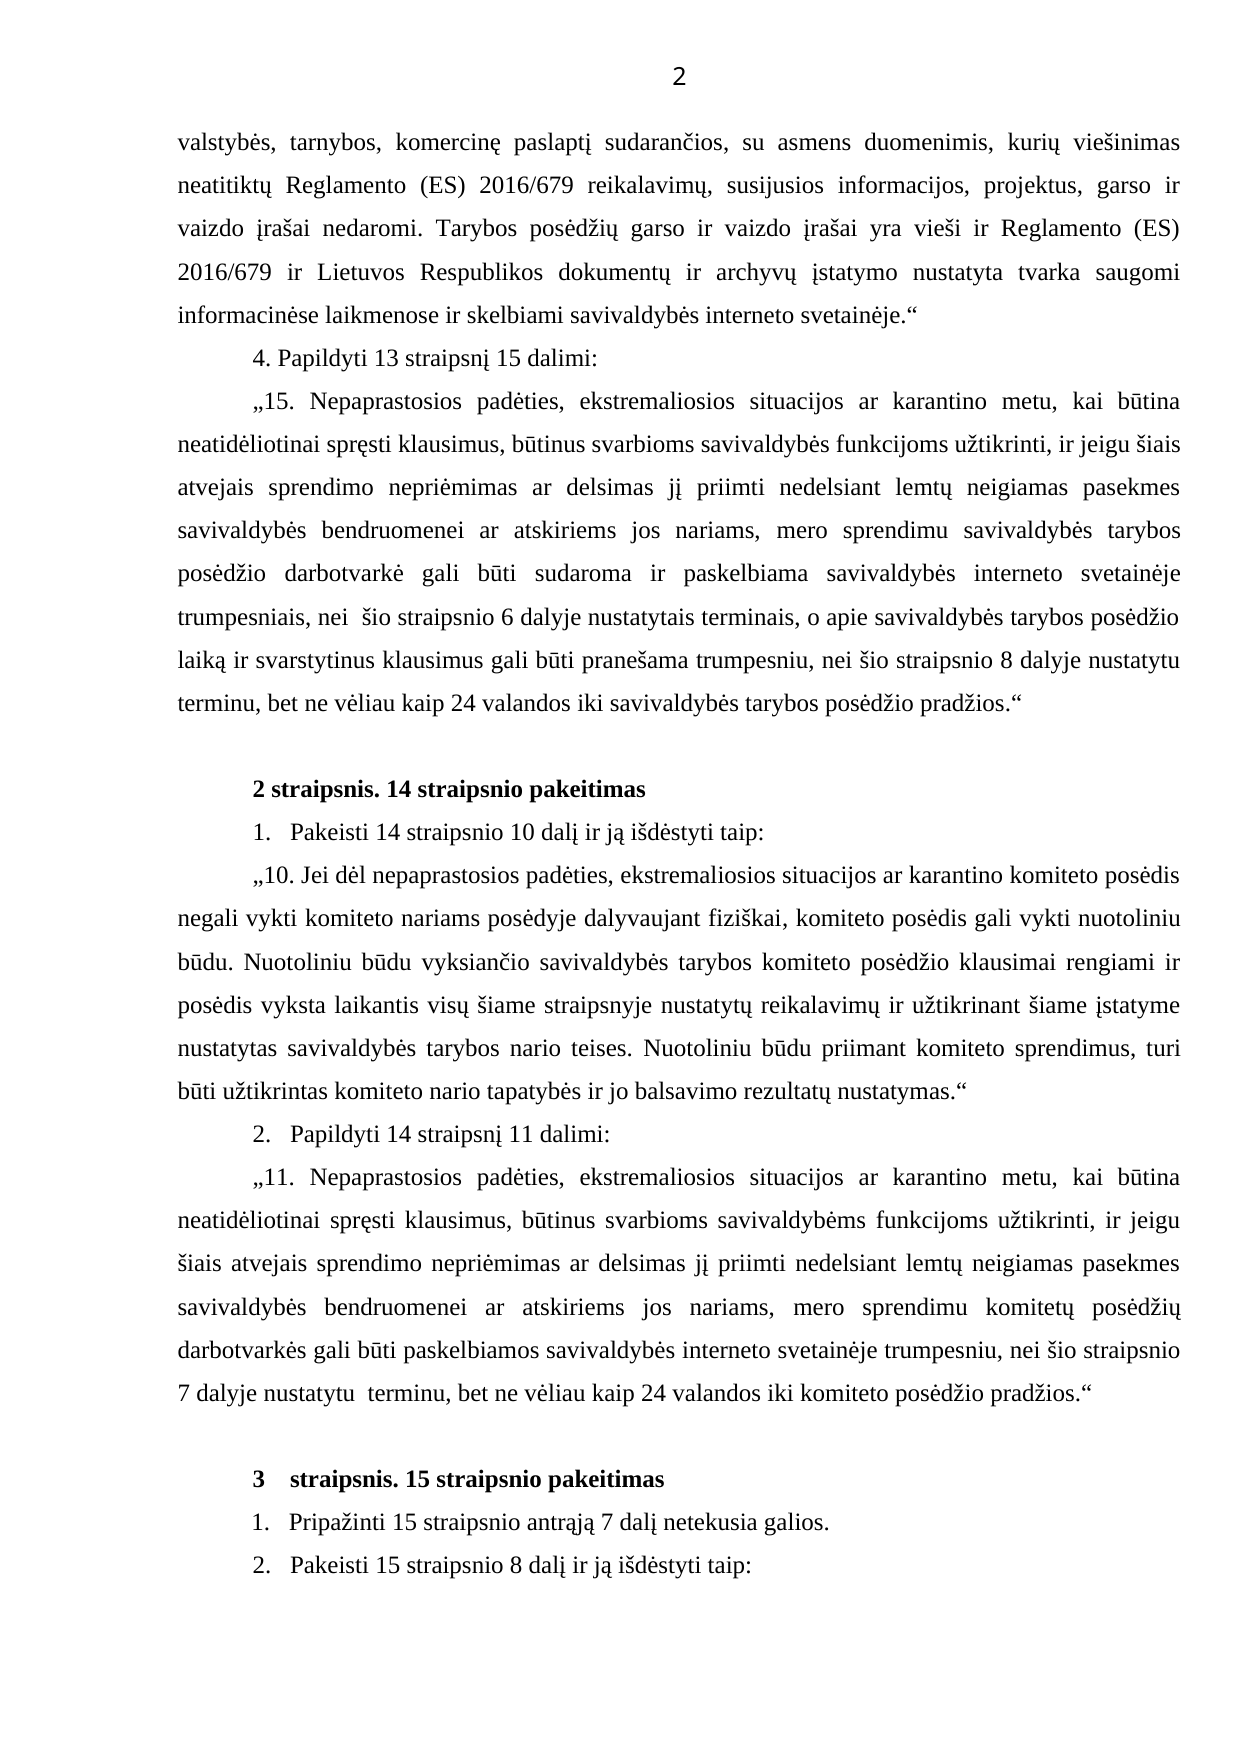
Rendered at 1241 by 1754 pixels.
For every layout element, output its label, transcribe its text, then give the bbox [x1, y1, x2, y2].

text 2. Papildyti 14 straipsnį 11 dalimi: [252, 1119, 1181, 1148]
text 2. Pakeisti 15 straipsnio 8 dalį ir ją išdėstyti taip: [252, 1550, 1181, 1579]
text „10. Jei dėl nepaprastosios padėties, ekstremaliosios situacijos ar karantino komiteto posėdis negali vykti komiteto nariams posėdyje dalyvaujant fiziškai, komiteto posėdis gali vykti nuotoliniu būdu. Nuotoliniu būdu vyksiančio savivaldybės tarybos komiteto posėdžio klausimai rengiami ir posėdis vyksta laikantis visų šiame straipsnyje nustatytų reikalavimų ir užtikrinant šiame įstatyme nustatytas savivaldybės tarybos nario teises. Nuotoliniu būdu priimant komiteto sprendimus, turi būti užtikrintas komiteto nario tapatybės ir jo balsavimo rezultatų nustatymas.“ [177, 860, 1181, 1105]
text 3 straipsnis. 15 straipsnio pakeitimas [252, 1464, 1181, 1493]
text 1. Pripažinti 15 straipsnio antrąją 7 dalį netekusia galios. [251, 1507, 1181, 1536]
text „15. Nepaprastosios padėties, ekstremaliosios situacijos ar karantino metu, kai būtina neatidėliotinai spręsti klausimus, būtinus svarbioms savivaldybės funkcijoms užtikrinti, ir jeigu šiais atvejais sprendimo nepriėmimas ar delsimas jį priimti nedelsiant lemtų neigiamas pasekmes savivaldybės bendruomenei ar atskiriems jos nariams, mero sprendimu savivaldybės tarybos posėdžio darbotvarkė gali būti sudaroma ir paskelbiama savivaldybės interneto svetainėje trumpesniais, nei šio straipsnio 6 dalyje nustatytais terminais, o apie savivaldybės tarybos posėdžio laiką ir svarstytinus klausimus gali būti pranešama trumpesniu, nei šio straipsnio 8 dalyje nustatytu terminu, bet ne vėliau kaip 24 valandos iki savivaldybės tarybos posėdžio pradžios.“ [177, 386, 1181, 717]
text 1. Pakeisti 14 straipsnio 10 dalį ir ją išdėstyti taip: [252, 817, 1181, 846]
text „11. Nepaprastosios padėties, ekstremaliosios situacijos ar karantino metu, kai būtina neatidėliotinai spręsti klausimus, būtinus svarbioms savivaldybėms funkcijoms užtikrinti, ir jeigu šiais atvejais sprendimo nepriėmimas ar delsimas jį priimti nedelsiant lemtų neigiamas pasekmes savivaldybės bendruomenei ar atskiriems jos nariams, mero sprendimu komitetų posėdžių darbotvarkės gali būti paskelbiamos savivaldybės interneto svetainėje trumpesniu, nei šio straipsnio 7 dalyje nustatytu terminu, bet ne vėliau kaip 24 valandos iki komiteto posėdžio pradžios.“ [177, 1162, 1181, 1407]
text valstybės, tarnybos, komercinę paslaptį sudarančios, su asmens duomenimis, kurių viešinimas neatitiktų Reglamento (ES) 2016/679 reikalavimų, susijusios informacijos, projektus, garso ir vaizdo įrašai nedaromi. Tarybos posėdžių garso ir vaizdo įrašai yra vieši ir Reglamento (ES) 2016/679 ir Lietuvos Respublikos dokumentų ir archyvų įstatymo nustatyta tvarka saugomi informacinėse laikmenose ir skelbiami savivaldybės interneto svetainėje.“ [177, 127, 1181, 328]
text 4. Papildyti 13 straipsnį 15 dalimi: [177, 343, 1181, 372]
text 2 straipsnis. 14 straipsnio pakeitimas [177, 774, 1181, 803]
